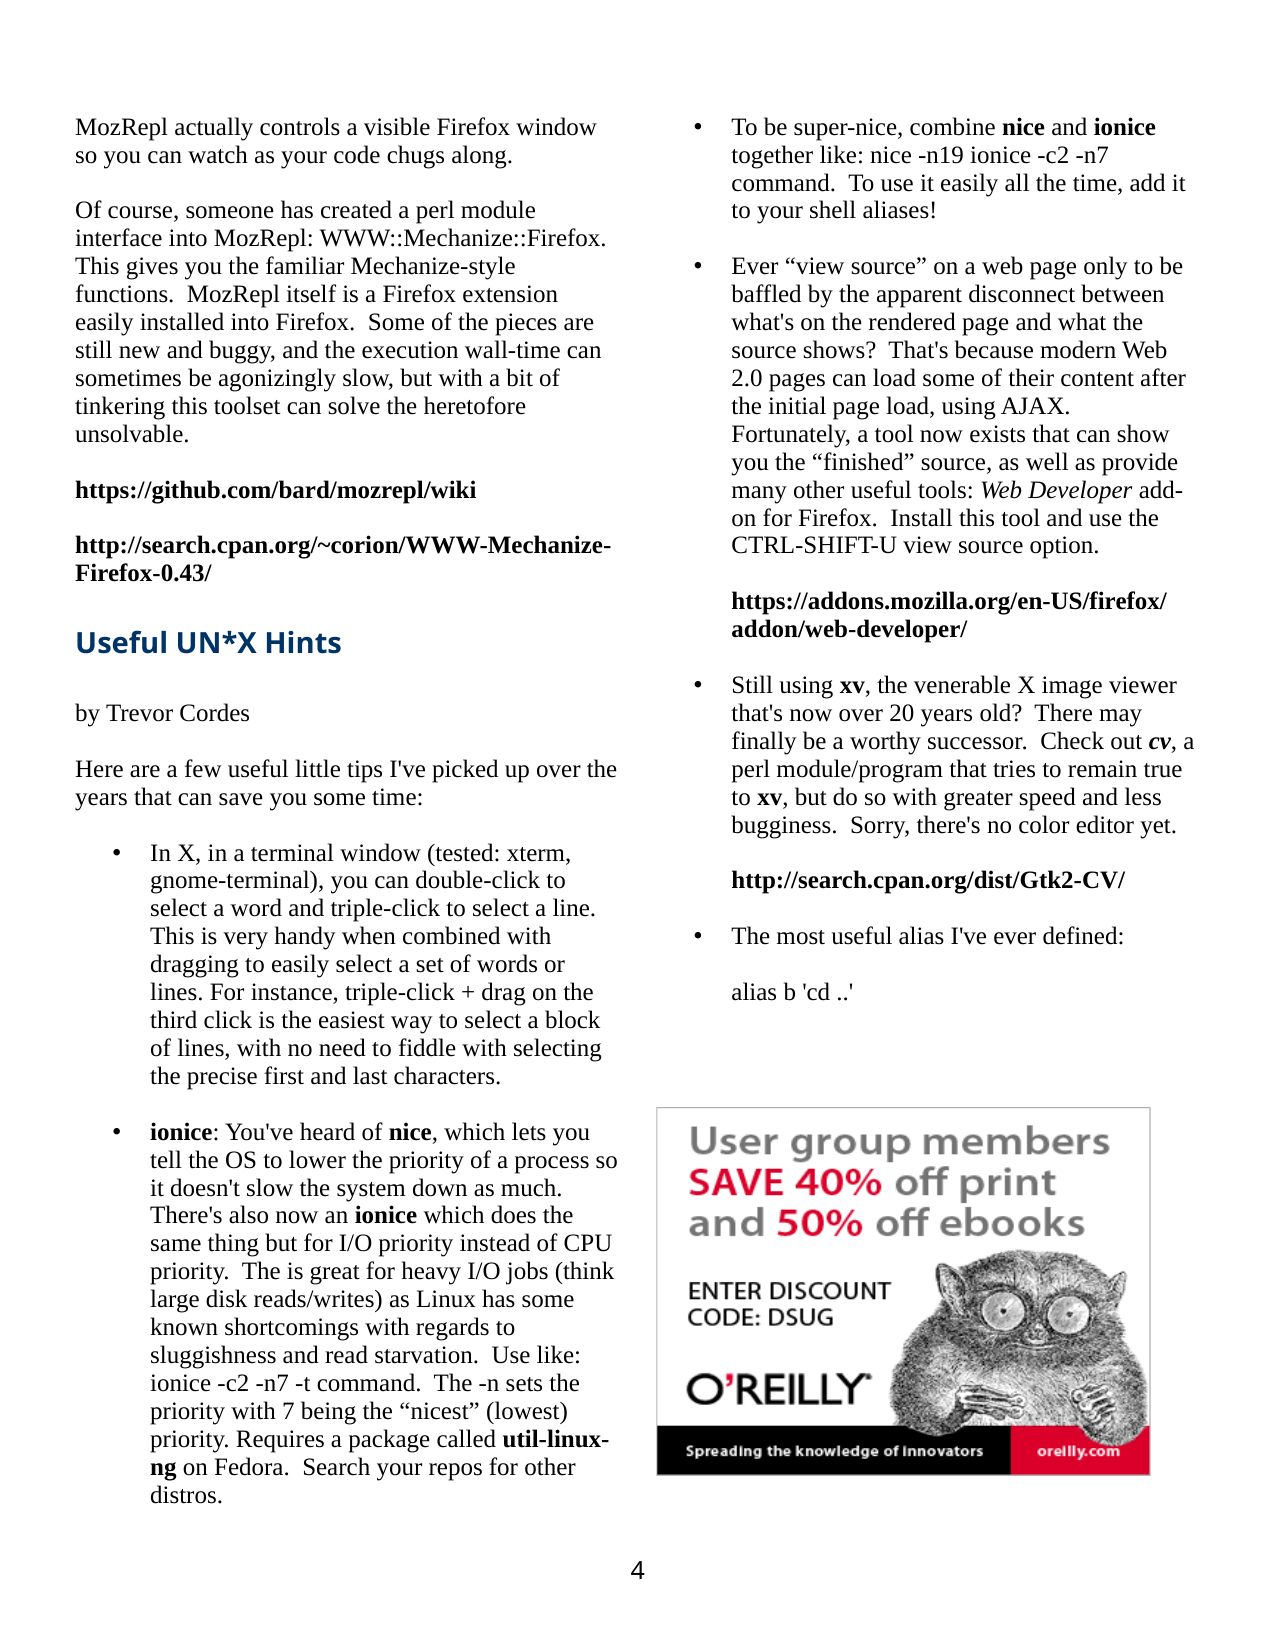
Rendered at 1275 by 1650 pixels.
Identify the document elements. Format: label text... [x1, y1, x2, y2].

list alias b 'cd ..' [694, 970, 1200, 1006]
list In X, in a terminal window (tested: xterm, gnome-terminal), you can double-click to select a word and triple-click to select a line. This is very handy when combined with dragging to easily select a set of words or lines. For instance, triple-click + drag on the third click is the easiest way to select a block of lines, with no need to fiddle with selecting the precise first and last characters. [112, 830, 619, 1090]
text https://github.com/bard/mozrepl/wiki [75, 467, 619, 503]
text http://search.cpan.org/~corion/WWW-Mechanize-Firefox-0.43/ [75, 523, 619, 587]
list https://addons.mozilla.org/en-US/firefox/addon/web-developer/ [694, 579, 1200, 643]
text MozRepl actually controls a visible Firefox window so you can watch as your code chugs along. [75, 113, 619, 168]
text Here are a few useful little tips I've picked up over the years that can save you some time: [75, 746, 619, 811]
list ionice: You've heard of nice, which lets you tell the OS to lower the priority of a process so it doesn't slow the system down as much. There's also now an ionice which does the same thing but for I/O priority instead of CPU priority. The is great for heavy I/O jobs (think large disk reads/writes) as Linux has some known shortcomings with regards to sluggishness and read starvation. Use like: ionice -c2 -n7 -t command. The -n sets the priority with 7 being the “nicest” (lowest) priority. Requires a package called util-linux-ng on Fedora. Search your repos for other distros. [112, 1109, 619, 1508]
list The most useful alias I've ever defined: [694, 914, 1200, 950]
picture [656, 1107, 1151, 1476]
list http://search.cpan.org/dist/Gtk2-CV/ [694, 858, 1200, 894]
list To be super-nice, combine nice and ionice together like: nice -n19 ionice -c2 -n7 command. To use it easily all the time, add it to your shell aliases! [694, 113, 1200, 224]
text by Trevor Cordes [75, 677, 619, 727]
text Of course, someone has created a perl module interface into MozRepl: WWW::Mechanize::Firefox. This gives you the familiar Mechanize-style functions. MozRepl itself is a Firefox extension easily installed into Firefox. Some of the pieces are still new and buggy, and the execution wall-time can sometimes be agonizingly slow, but with a bit of tinkering this toolset can solve the heretofore unsolvable. [75, 188, 619, 448]
list Still using xv, the venerable X image viewer that's now over 20 years old? There may finally be a worthy successor. Check out cv, a perl module/program that tries to remain true to xv, but do so with greater speed and less bugginess. Sorry, there's no color editor yet. [694, 663, 1200, 838]
list Ever “view source” on a web page only to be baffled by the apparent disconnect between what's on the rendered page and what the source shows? That's because modern Web 2.0 pages can load some of their content after the initial page load, using AJAX. Fortunately, a tool now exists that can show you the “finished” source, as well as provide many other useful tools: Web Developer add-on for Firefox. Install this tool and use the CTRL-SHIFT-U view source option. [694, 244, 1200, 559]
subtitle Useful UN*X Hints [75, 622, 619, 662]
